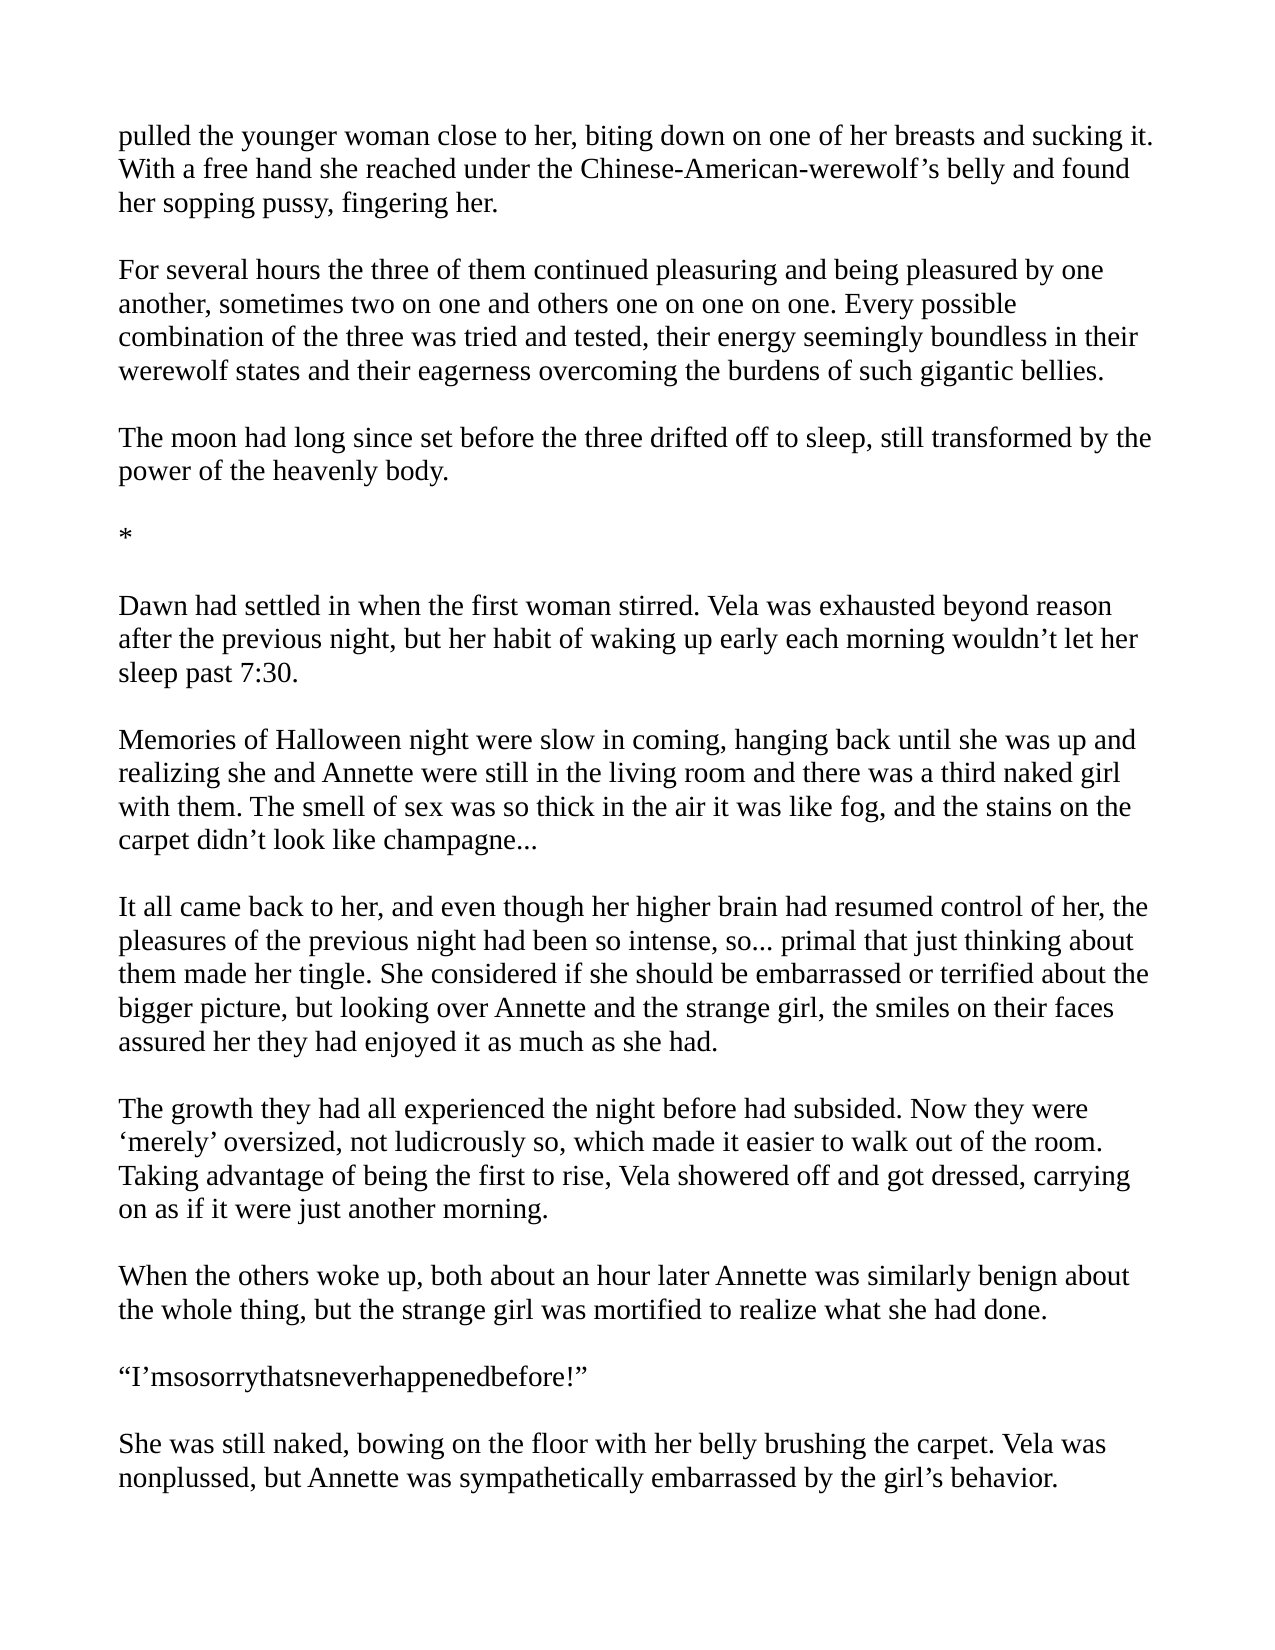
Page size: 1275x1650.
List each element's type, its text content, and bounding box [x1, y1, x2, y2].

text * [118, 521, 1157, 554]
text It all came back to her, and even though her higher brain had resumed control of her, the pleasures of the previous night had been so intense, so... primal that just thinking about them made her tingle. She considered if she should be embarrassed or terrified about the bigger picture, but looking over Annette and the strange girl, the smiles on their faces assured her they had enjoyed it as much as she had. [118, 889, 1157, 1057]
text pulled the younger woman close to her, biting down on one of her breasts and sucking it. With a free hand she reached under the Chinese-American-werewolf’s belly and found her sopping pussy, fingering her. [118, 118, 1157, 219]
text The growth they had all experienced the night before had subsided. Now they were ‘merely’ oversized, not ludicrously so, which made it easier to walk out of the room. Taking advantage of being the first to rise, Vela showered off and got dressed, carrying on as if it were just another morning. [118, 1091, 1157, 1225]
text Dawn had settled in when the first woman stirred. Vela was exhausted beyond reason after the previous night, but her habit of waking up early each morning wouldn’t let her sleep past 7:30. [118, 588, 1157, 688]
text “I’msosorrythatsneverhappenedbefore!” [118, 1359, 1157, 1393]
text She was still naked, bowing on the floor with her belly brushing the carpet. Vela was nonplussed, but Annette was sympathetically embarrassed by the girl’s behavior. [118, 1426, 1157, 1493]
text Memories of Halloween night were slow in coming, hanging back until she was up and realizing she and Annette were still in the living room and there was a third naked girl with them. The smell of sex was so thick in the air it was like fog, and the stains on the carpet didn’t look like champagne... [118, 722, 1157, 856]
text The moon had long since set before the three drifted off to sleep, still transformed by the power of the heavenly body. [118, 420, 1157, 487]
text For several hours the three of them continued pleasuring and being pleasured by one another, sometimes two on one and others one on one on one. Every possible combination of the three was tried and tested, their energy seemingly boundless in their werewolf states and their eagerness overcoming the burdens of such gigantic bellies. [118, 252, 1157, 386]
text When the others woke up, both about an hour later Annette was similarly benign about the whole thing, but the strange girl was mortified to realize what she had done. [118, 1258, 1157, 1326]
